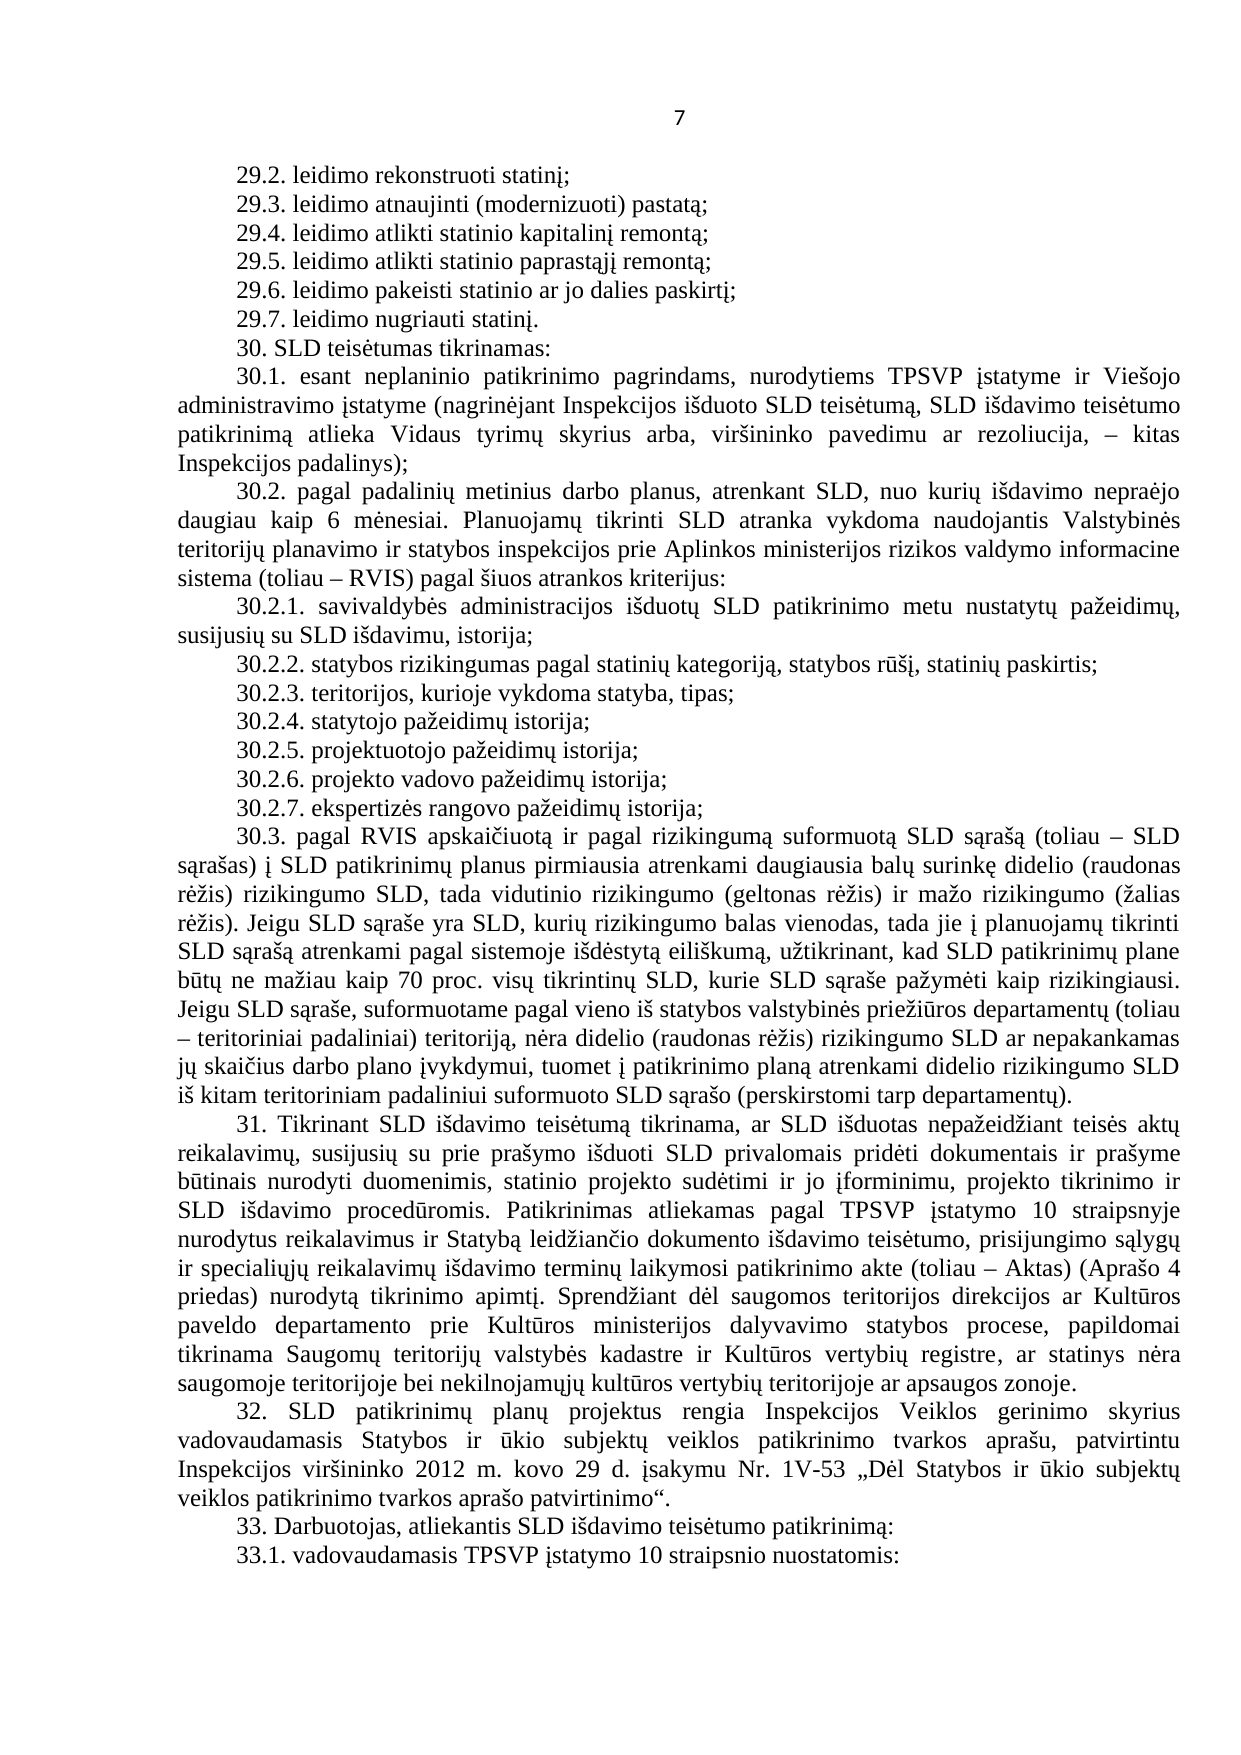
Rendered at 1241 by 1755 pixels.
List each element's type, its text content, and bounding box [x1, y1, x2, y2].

text 32. SLD patikrinimų planų projektus rengia Inspekcijos Veiklos gerinimo skyrius vadovaudamasis Statybos ir ūkio subjektų veiklos patikrinimo tvarkos aprašu, patvirtintu Inspekcijos viršininko 2012 m. kovo 29 d. įsakymu Nr. 1V-53 „Dėl Statybos ir ūkio subjektų veiklos patikrinimo tvarkos aprašo patvirtinimo“. [177, 1396, 1181, 1511]
text 30.2.5. projektuotojo pažeidimų istorija; [177, 735, 1181, 764]
text 30.2.4. statytojo pažeidimų istorija; [177, 706, 1181, 735]
text 29.3. leidimo atnaujinti (modernizuoti) pastatą; [177, 189, 1181, 218]
text 30. SLD teisėtumas tikrinamas: [177, 333, 1181, 361]
text 29.6. leidimo pakeisti statinio ar jo dalies paskirtį; [177, 275, 1181, 304]
text 30.2.6. projekto vadovo pažeidimų istorija; [177, 764, 1181, 793]
text 30.2. pagal padalinių metinius darbo planus, atrenkant SLD, nuo kurių išdavimo nepraėjo daugiau kaip 6 mėnesiai. Planuojamų tikrinti SLD atranka vykdoma naudojantis Valstybinės teritorijų planavimo ir statybos inspekcijos prie Aplinkos ministerijos rizikos valdymo informacine sistema (toliau – RVIS) pagal šiuos atrankos kriterijus: [177, 476, 1181, 591]
text 30.2.3. teritorijos, kurioje vykdoma statyba, tipas; [177, 678, 1181, 706]
text 33.1. vadovaudamasis TPSVP įstatymo 10 straipsnio nuostatomis: [177, 1540, 1181, 1569]
text 30.3. pagal RVIS apskaičiuotą ir pagal rizikingumą suformuotą SLD sąrašą (toliau – SLD sąrašas) į SLD patikrinimų planus pirmiausia atrenkami daugiausia balų surinkę didelio (raudonas rėžis) rizikingumo SLD, tada vidutinio rizikingumo (geltonas rėžis) ir mažo rizikingumo (žalias rėžis). Jeigu SLD sąraše yra SLD, kurių rizikingumo balas vienodas, tada jie į planuojamų tikrinti SLD sąrašą atrenkami pagal sistemoje išdėstytą eiliškumą, užtikrinant, kad SLD patikrinimų plane būtų ne mažiau kaip 70 proc. visų tikrintinų SLD, kurie SLD sąraše pažymėti kaip rizikingiausi. Jeigu SLD sąraše, suformuotame pagal vieno iš statybos valstybinės priežiūros departamentų (toliau – teritoriniai padaliniai) teritoriją, nėra didelio (raudonas rėžis) rizikingumo SLD ar nepakankamas jų skaičius darbo plano įvykdymui, tuomet į patikrinimo planą atrenkami didelio rizikingumo SLD iš kitam teritoriniam padaliniui suformuoto SLD sąrašo (perskirstomi tarp departamentų). [177, 821, 1181, 1109]
text 30.1. esant neplaninio patikrinimo pagrindams, nurodytiems TPSVP įstatyme ir Viešojo administravimo įstatyme (nagrinėjant Inspekcijos išduoto SLD teisėtumą, SLD išdavimo teisėtumo patikrinimą atlieka Vidaus tyrimų skyrius arba, viršininko pavedimu ar rezoliucija, – kitas Inspekcijos padalinys); [177, 361, 1181, 476]
text 29.2. leidimo rekonstruoti statinį; [177, 160, 1181, 189]
text 29.4. leidimo atlikti statinio kapitalinį remontą; [177, 218, 1181, 246]
text 29.5. leidimo atlikti statinio paprastąjį remontą; [177, 246, 1181, 275]
text 29.7. leidimo nugriauti statinį. [177, 304, 1181, 333]
text 33. Darbuotojas, atliekantis SLD išdavimo teisėtumo patikrinimą: [177, 1511, 1181, 1540]
text 30.2.1. savivaldybės administracijos išduotų SLD patikrinimo metu nustatytų pažeidimų, susijusių su SLD išdavimu, istorija; [177, 591, 1181, 649]
text 30.2.2. statybos rizikingumas pagal statinių kategoriją, statybos rūšį, statinių paskirtis; [177, 649, 1181, 678]
text 31. Tikrinant SLD išdavimo teisėtumą tikrinama, ar SLD išduotas nepažeidžiant teisės aktų reikalavimų, susijusių su prie prašymo išduoti SLD privalomais pridėti dokumentais ir prašyme būtinais nurodyti duomenimis, statinio projekto sudėtimi ir jo įforminimu, projekto tikrinimo ir SLD išdavimo procedūromis. Patikrinimas atliekamas pagal TPSVP įstatymo 10 straipsnyje nurodytus reikalavimus ir Statybą leidžiančio dokumento išdavimo teisėtumo, prisijungimo sąlygų ir specialiųjų reikalavimų išdavimo terminų laikymosi patikrinimo akte (toliau – Aktas) (Aprašo 4 priedas) nurodytą tikrinimo apimtį. Sprendžiant dėl saugomos teritorijos direkcijos ar Kultūros paveldo departamento prie Kultūros ministerijos dalyvavimo statybos procese, papildomai tikrinama Saugomų teritorijų valstybės kadastre ir Kultūros vertybių registre, ar statinys nėra saugomoje teritorijoje bei nekilnojamųjų kultūros vertybių teritorijoje ar apsaugos zonoje. [177, 1109, 1181, 1396]
text 30.2.7. ekspertizės rangovo pažeidimų istorija; [177, 793, 1181, 821]
